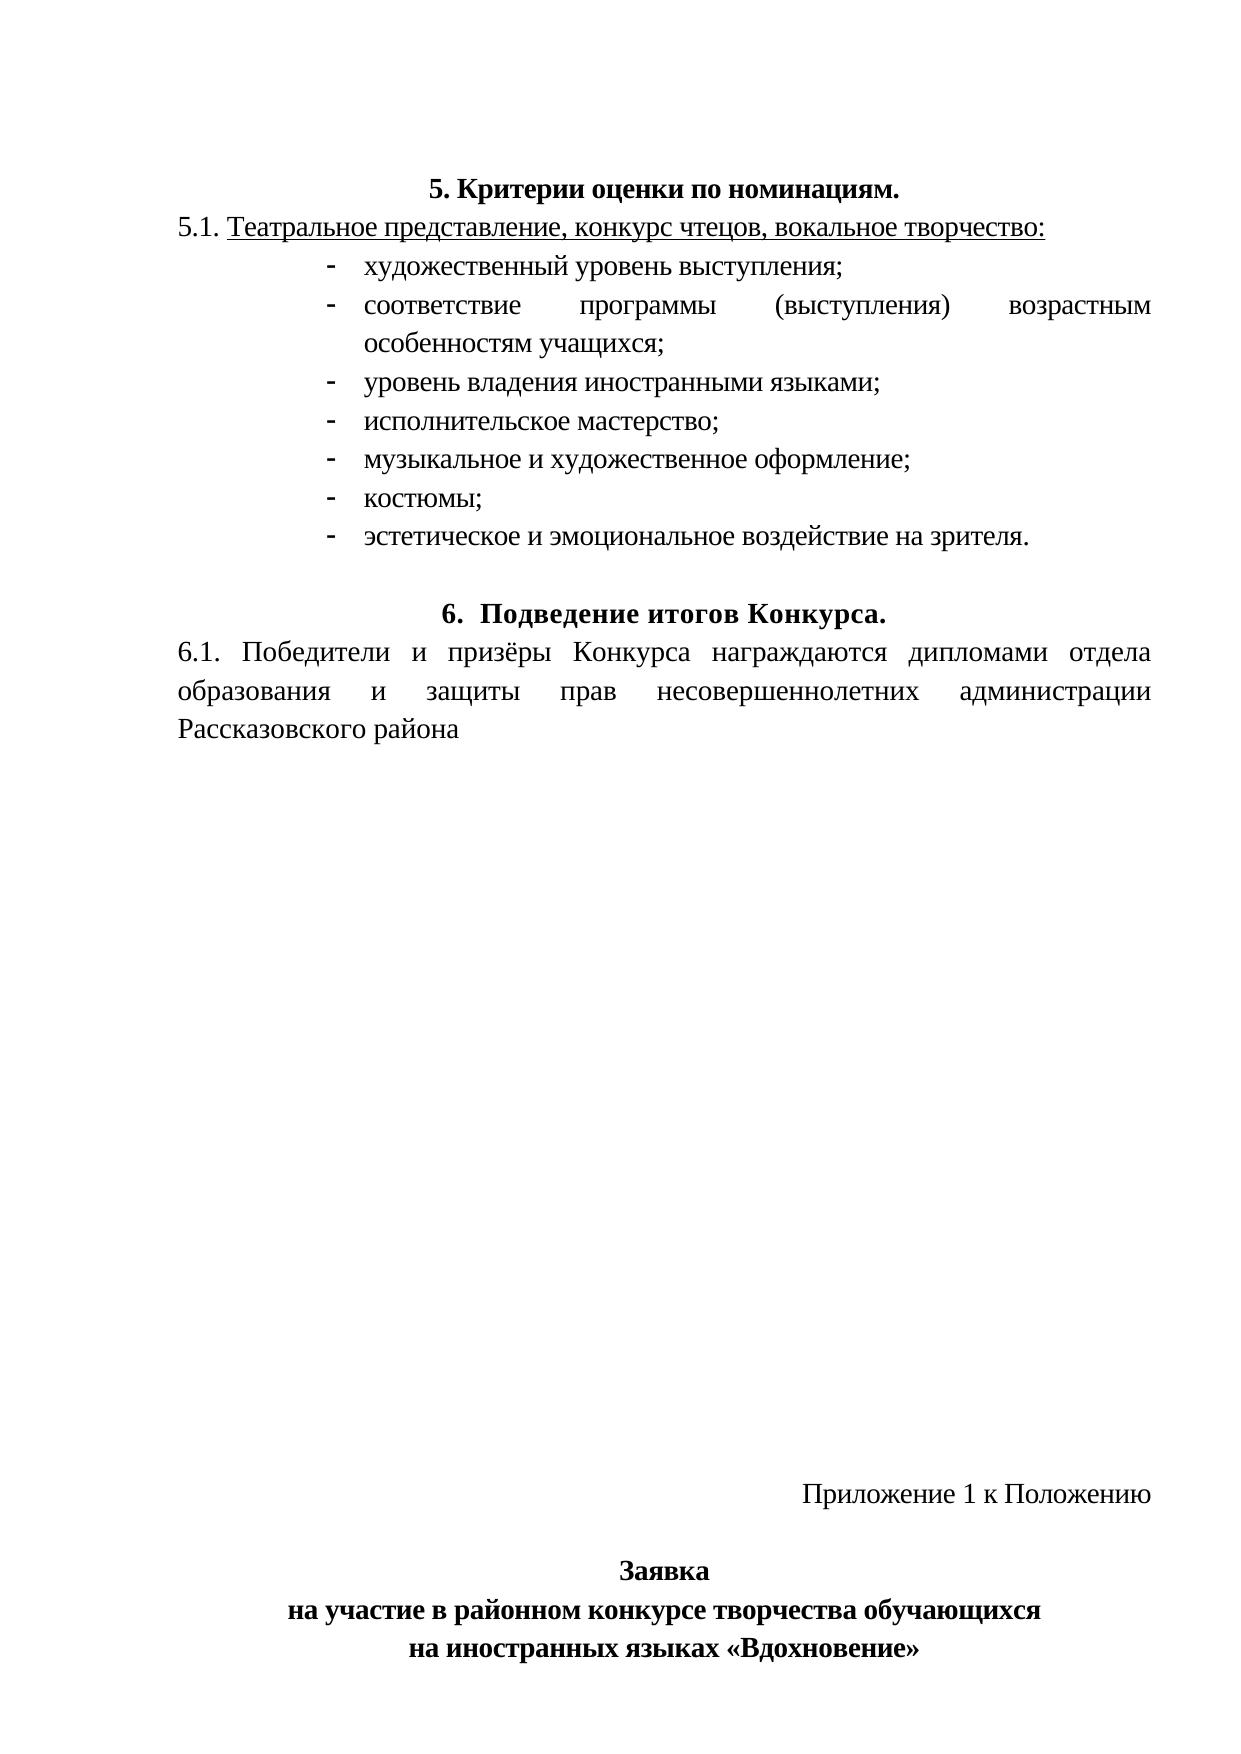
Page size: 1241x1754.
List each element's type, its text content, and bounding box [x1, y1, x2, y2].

list музыкальное и художественное оформление; [326, 441, 1152, 475]
list художественный уровень выступления; [326, 248, 1152, 282]
list эстетическое и эмоциональное воздействие на зрителя. [326, 518, 1152, 552]
text Заявка [177, 1553, 1152, 1587]
text 5.1. Театральное представление, конкурс чтецов, вокальное творчество: [177, 209, 1152, 243]
list исполнительское мастерство; [326, 403, 1152, 436]
text 5. Критерии оценки по номинациям. [177, 171, 1152, 204]
list костюмы; [326, 480, 1152, 513]
list уровень владения иностранными языками; [326, 364, 1152, 398]
text Приложение 1 к Положению [177, 1476, 1152, 1510]
text 6.1. Победители и призёры Конкурса награждаются дипломами отдела образования и защиты прав несовершеннолетних администрации Рассказовского района [177, 634, 1152, 745]
text на участие в районном конкурсе творчества обучающихся [177, 1592, 1152, 1626]
list соответствие программы (выступления) возрастным особенностям учащихся; [326, 287, 1152, 359]
text на иностранных языках «Вдохновение» [177, 1631, 1152, 1664]
text 6. Подведение итогов Конкурса. [177, 596, 1152, 629]
